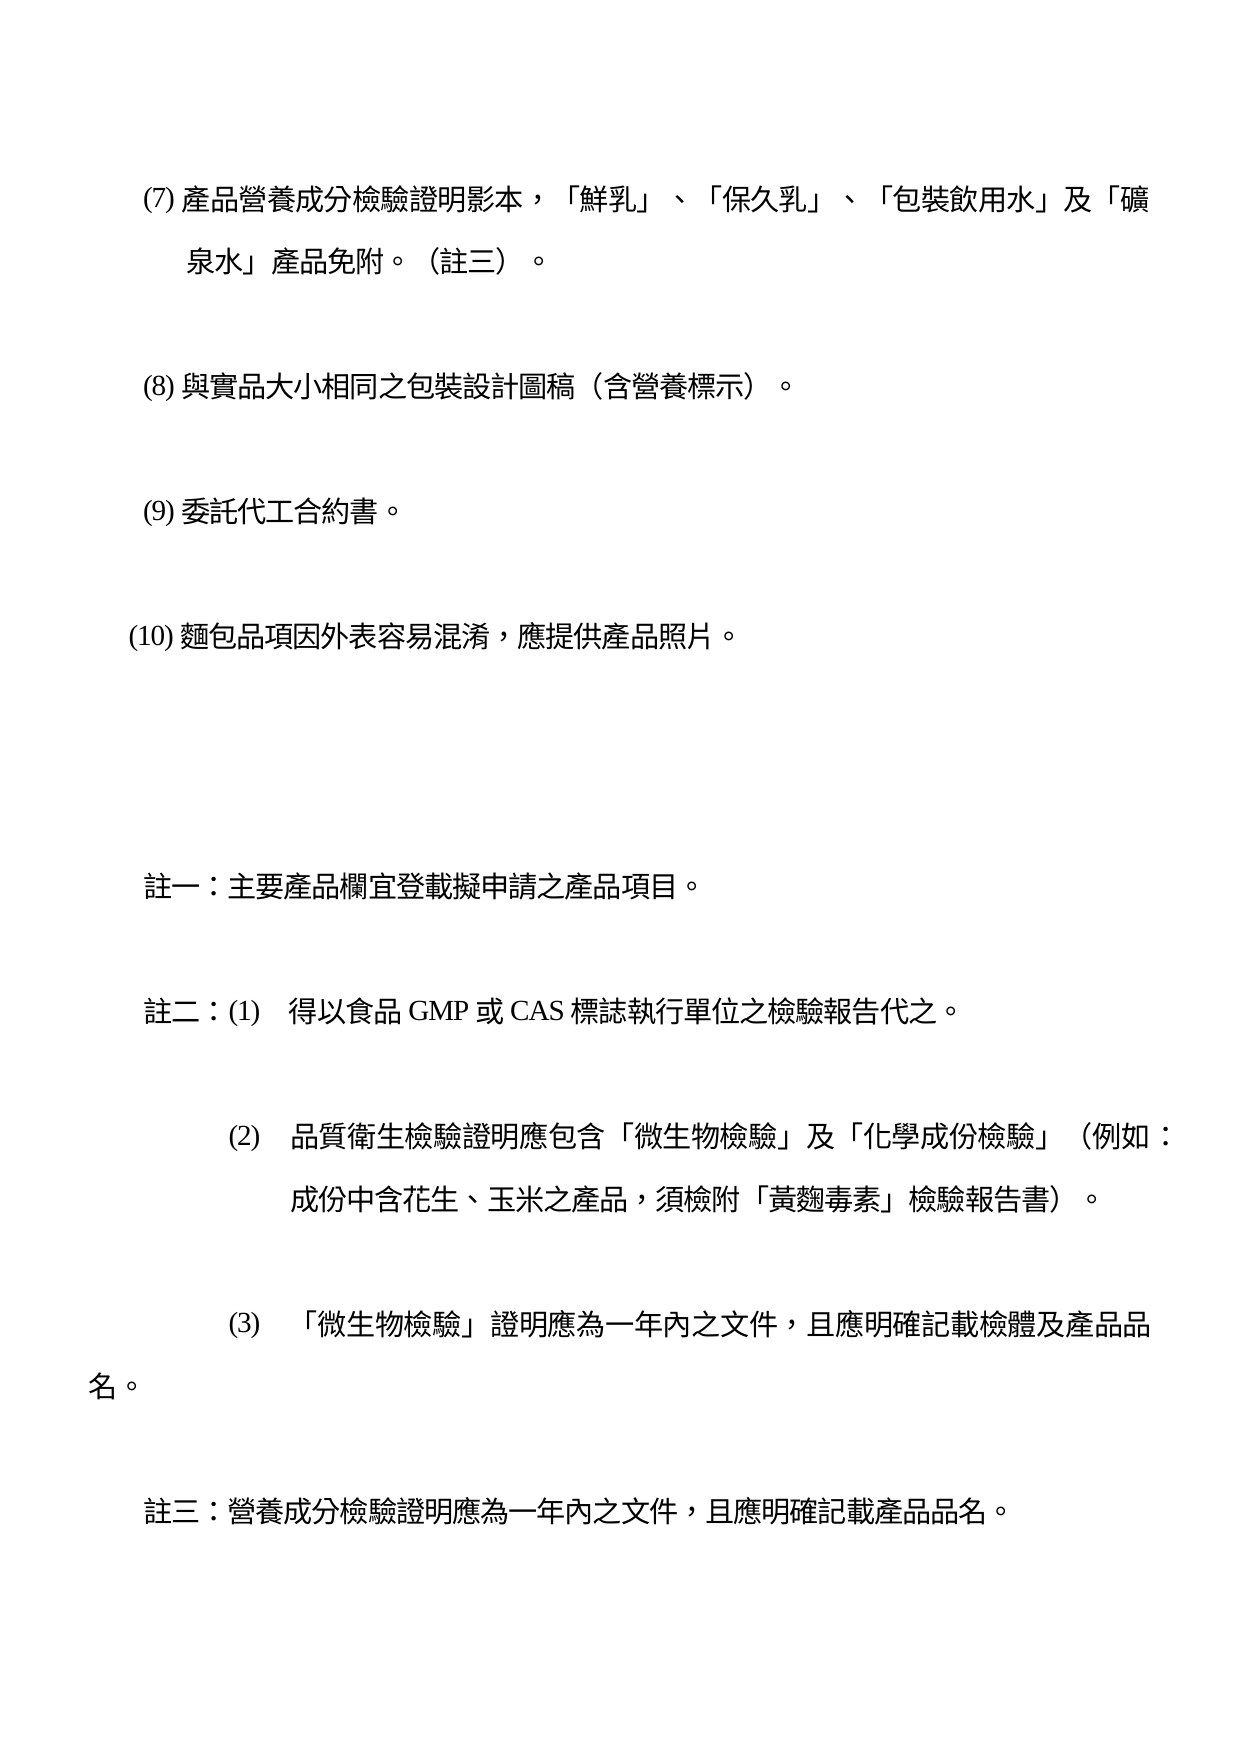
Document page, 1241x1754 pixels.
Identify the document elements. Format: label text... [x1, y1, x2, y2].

text 註一：主要產品欄宜登載擬申請之產品項目。 [89, 843, 1152, 906]
text (7) 產品營養成分檢驗證明影本，「鮮乳」、「保久乳」、「包裝飲用水」及「礦泉水」產品免附。（註三）。 [143, 156, 1152, 281]
text 註三：營養成分檢驗證明應為一年內之文件，且應明確記載產品品名。 [89, 1468, 1152, 1531]
text (8) 與實品大小相同之包裝設計圖稿（含營養標示）。 [89, 343, 1152, 406]
text (2) 品質衛生檢驗證明應包含「微生物檢驗」及「化學成份檢驗」（例如：成份中含花生、玉米之產品，須檢附「黃麴毒素」檢驗報告書）。 [143, 1093, 1152, 1218]
text 註二：(1) 得以食品GMP或CAS標誌執行單位之檢驗報告代之。 [89, 968, 1152, 1031]
text (9) 委託代工合約書。 [89, 468, 1152, 531]
text (3) 「微生物檢驗」證明應為一年內之文件，且應明確記載檢體及產品品名。 [89, 1281, 1152, 1406]
text (10) 麵包品項因外表容易混淆，應提供產品照片。 [89, 593, 1152, 656]
